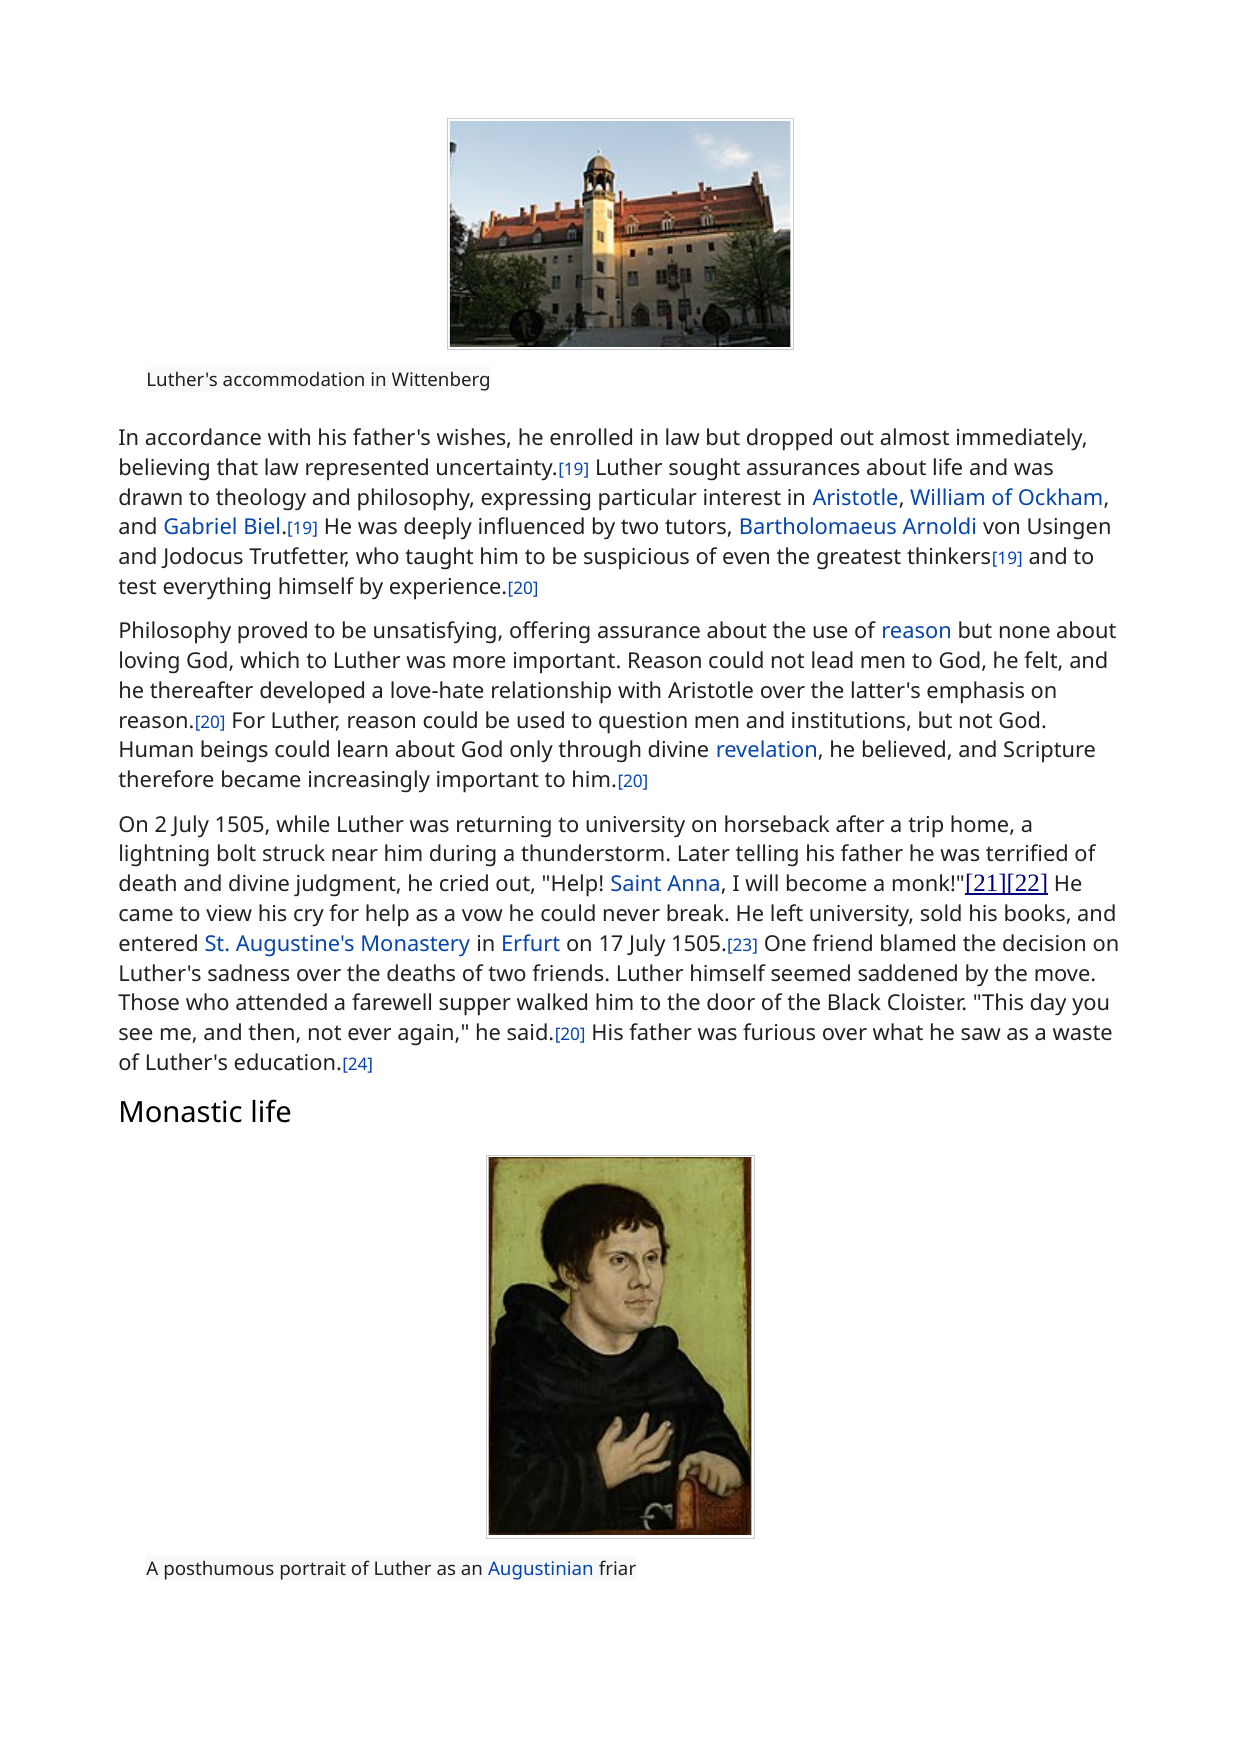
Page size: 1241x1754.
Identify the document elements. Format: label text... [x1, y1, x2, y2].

text A posthumous portrait of Luther as an Augustinian friar [123, 1555, 1122, 1580]
picture [488, 1157, 752, 1535]
text In accordance with his father's wishes, he enrolled in law but dropped out almost immediately, believing that law represented uncertainty.[19] Luther sought assurances about life and was drawn to theology and philosophy, expressing particular interest in Aristotle, William of Ockham, and Gabriel Biel.[19] He was deeply influenced by two tutors, Bartholomaeus Arnoldi von Usingen and Jodocus Trutfetter, who taught him to be suspicious of even the greatest thinkers[19] and to test everything himself by experience.[20] [118, 422, 1122, 601]
text Luther's accommodation in Wittenberg [123, 367, 1122, 392]
text Philosophy proved to be unsatisfying, offering assurance about the use of reason but none about loving God, which to Luther was more important. Reason could not lead men to God, he felt, and he thereafter developed a love-hate relationship with Aristotle over the latter's emphasis on reason.[20] For Luther, reason could be used to question men and institutions, but not God. Human beings could learn about God only through divine revelation, he believed, and Scripture therefore became increasingly important to him.[20] [118, 615, 1122, 794]
picture [449, 121, 791, 347]
subtitle Monastic life [118, 1091, 1122, 1131]
text On 2 July 1505, while Luther was returning to university on horseback after a trip home, a lightning bolt struck near him during a thunderstorm. Later telling his father he was terrified of death and divine judgment, he cried out, "Help! Saint Anna, I will become a monk!"[21][22] He came to view his cry for help as a vow he could never break. He left university, sold his books, and entered St. Augustine's Monastery in Erfurt on 17 July 1505.[23] One friend blamed the decision on Luther's sadness over the deaths of two friends. Luther himself seemed saddened by the move. Those who attended a farewell supper walked him to the door of the Black Cloister. "This day you see me, and then, not ever again," he said.[20] His father was furious over what he saw as a waste of Luther's education.[24] [118, 809, 1122, 1077]
